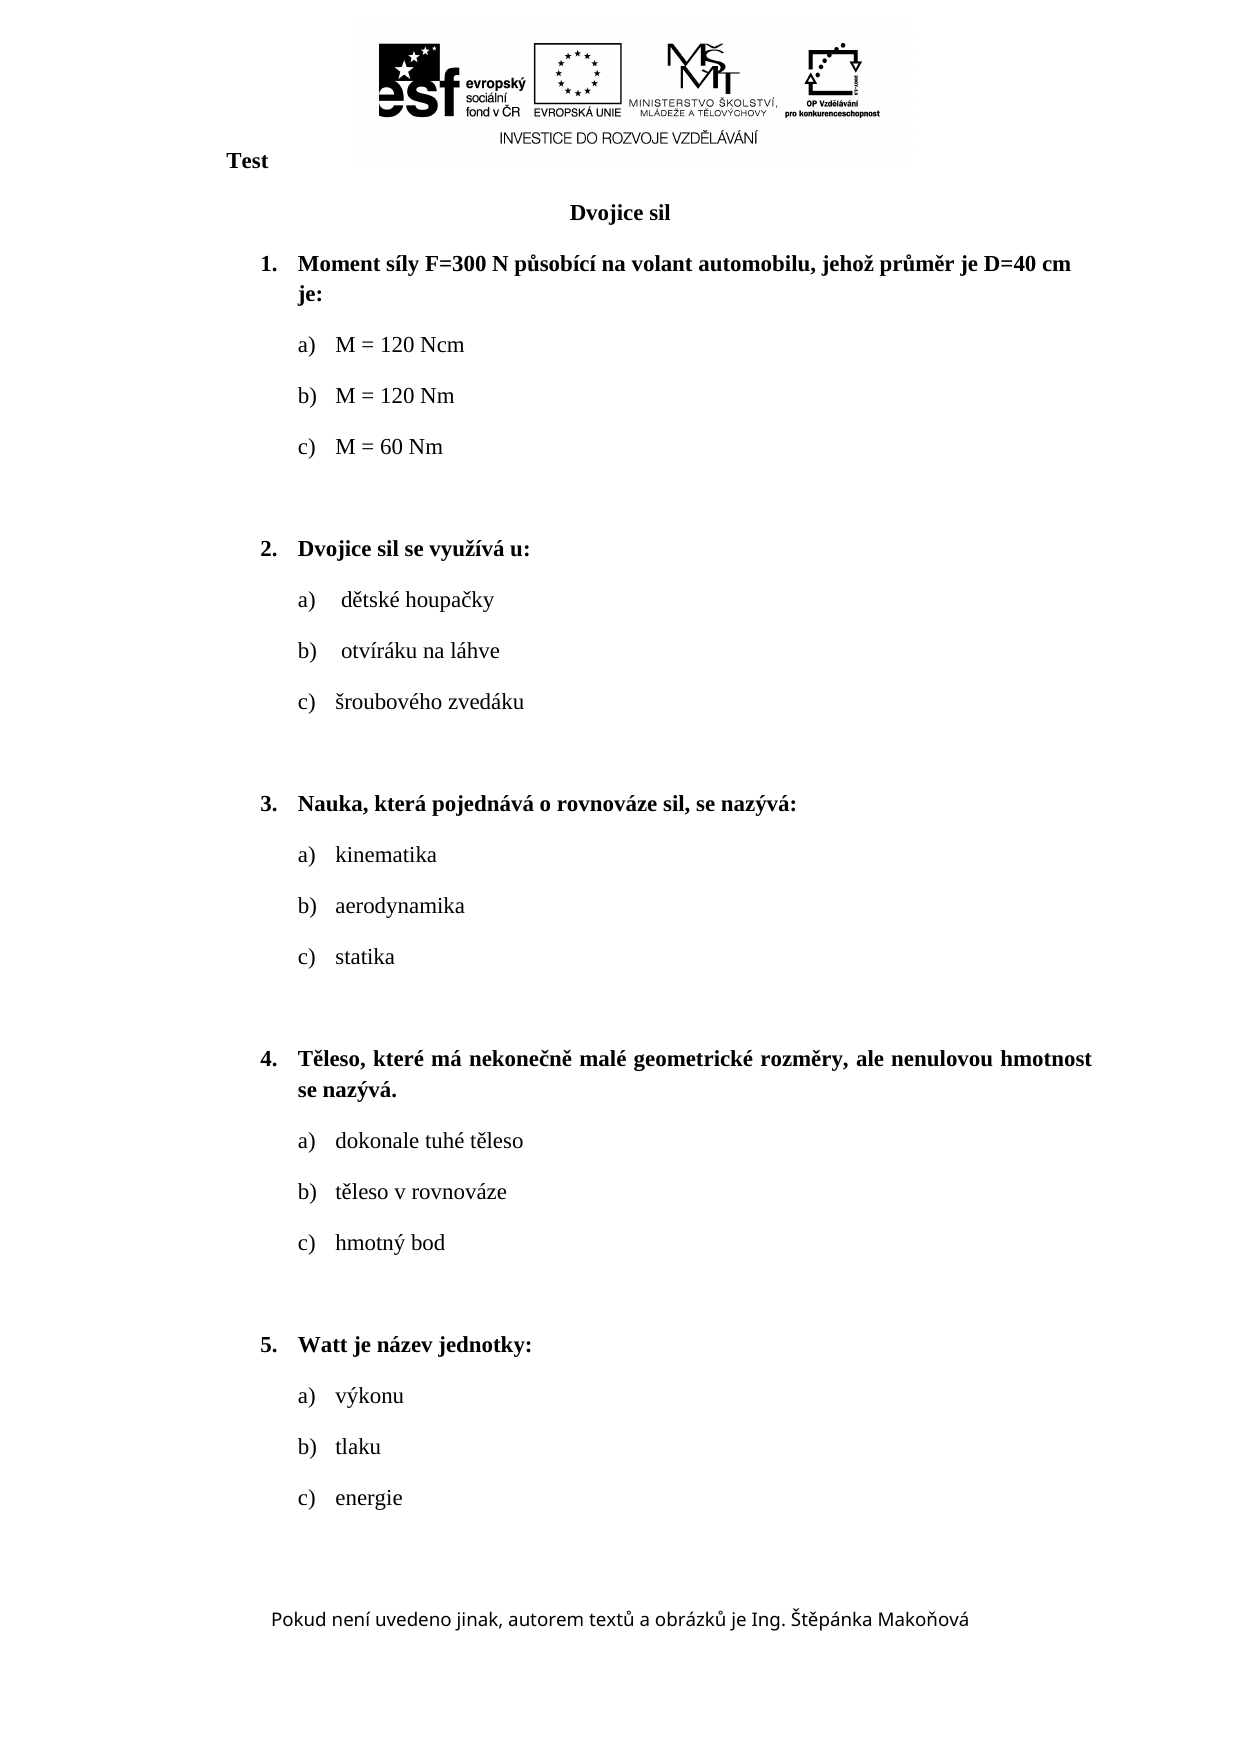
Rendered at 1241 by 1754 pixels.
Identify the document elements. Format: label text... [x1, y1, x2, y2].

list kinematika [298, 841, 1093, 868]
text Test [148, 148, 1093, 174]
list Dvojice sil se využívá u: [260, 535, 1093, 561]
list hmotný bod [298, 1229, 1093, 1255]
list Těleso, které má nekonečně malé geometrické rozměry, ale nenulovou hmotnost se nazývá. [260, 1046, 1093, 1102]
list těleso v rovnováze [298, 1178, 1093, 1204]
list šroubového zvedáku [298, 688, 1093, 714]
list otvíráku na láhve [298, 637, 1093, 663]
list Watt je název jednotky: [260, 1331, 1093, 1357]
list M = 120 Ncm [298, 331, 1093, 357]
list energie [298, 1484, 1093, 1510]
list M = 60 Nm [298, 433, 1093, 459]
list dětské houpačky [298, 586, 1093, 612]
text Dvojice sil [148, 199, 1093, 225]
list Nauka, která pojednává o rovnováze sil, se nazývá: [260, 790, 1093, 817]
list aerodynamika [298, 892, 1093, 919]
list dokonale tuhé těleso [298, 1127, 1093, 1153]
list tlaku [298, 1433, 1093, 1459]
list statika [298, 943, 1093, 970]
list Moment síly F=300 N působící na volant automobilu, jehož průměr je D=40 cm je: [260, 250, 1093, 306]
list výkonu [298, 1382, 1093, 1408]
list M = 120 Nm [298, 382, 1093, 408]
